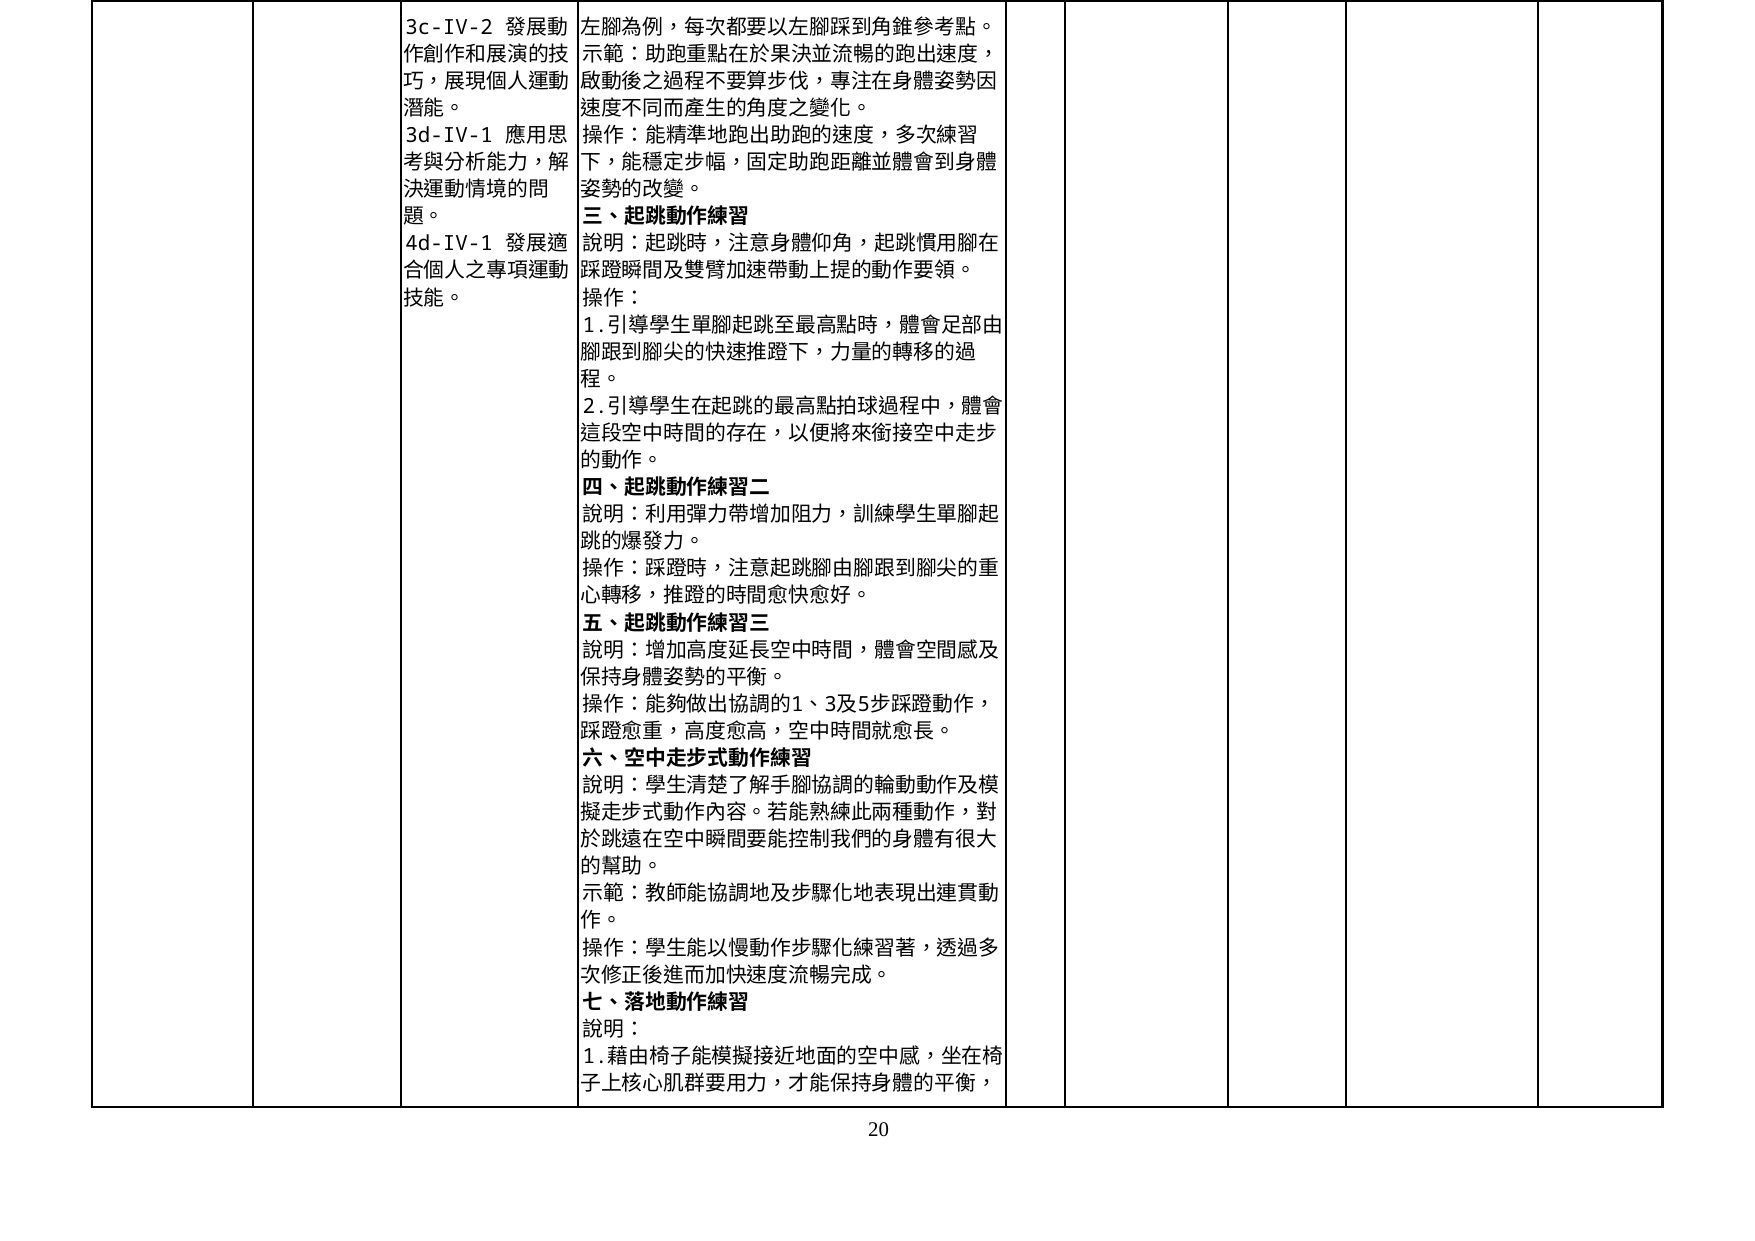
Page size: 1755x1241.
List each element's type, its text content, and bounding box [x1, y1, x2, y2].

table_cell [254, 2, 400, 1106]
table_cell [1066, 2, 1227, 1106]
table_cell 3c-IV-2 發展動作創作和展演的技巧，展現個人運動潛能。 3d-IV-1 應用思考與分析能力，解決運動情境的問題。 4d-IV-1 發展適合個人之專項運動技能。 [402, 2, 577, 1106]
table_cell [1347, 2, 1537, 1106]
table_cell [1007, 2, 1064, 1106]
table_cell [93, 2, 252, 1106]
table_cell 左腳為例，每次都要以左腳踩到角錐參考點。 示範：助跑重點在於果決並流暢的跑出速度，啟動後之過程不要算步伐，專注在身體姿勢因速度不同而產生的角度之變化。 操作：能精準地跑出助跑的速度，多次練習下，能穩定步幅，固定助跑距離並體會到身體姿勢的改變。 三、起跳動作練習 說明：起跳時，注意身體仰角，起跳慣用腳在踩蹬瞬間及雙臂加速帶動上提的動作要領。 操作： 1.引導學生單腳起跳至最高點時，體會足部由腳跟到腳尖的快速推蹬下，力量的轉移的過程。 2.引導學生在起跳的最高點拍球過程中，體會這段空中時間的存在，以便將來銜接空中走步的動作。 四、起跳動作練習二 說明：利用彈力帶增加阻力，訓練學生單腳起跳的爆發力。 操作：踩蹬時，注意起跳腳由腳跟到腳尖的重心轉移，推蹬的時間愈快愈好。 五、起跳動作練習三 說明：增加高度延長空中時間，體會空間感及保持身體姿勢的平衡。 操作：能夠做出協調的1、3及5步踩蹬動作，踩蹬愈重，高度愈高，空中時間就愈長。 六、空中走步式動作練習 說明：學生清楚了解手腳協調的輪動動作及模擬走步式動作內容。若能熟練此兩種動作，對於跳遠在空中瞬間要能控制我們的身體有很大的幫助。 示範：教師能協調地及步驟化地表現出連貫動作。 操作：學生能以慢動作步驟化練習著，透過多次修正後進而加快速度流暢完成。 七、落地動作練習 說明： 1.藉由椅子能模擬接近地面的空中感，坐在椅子上核心肌群要用力，才能保持身體的平衡， [579, 2, 1005, 1106]
table_cell [1229, 2, 1345, 1106]
table_cell [1539, 2, 1661, 1106]
